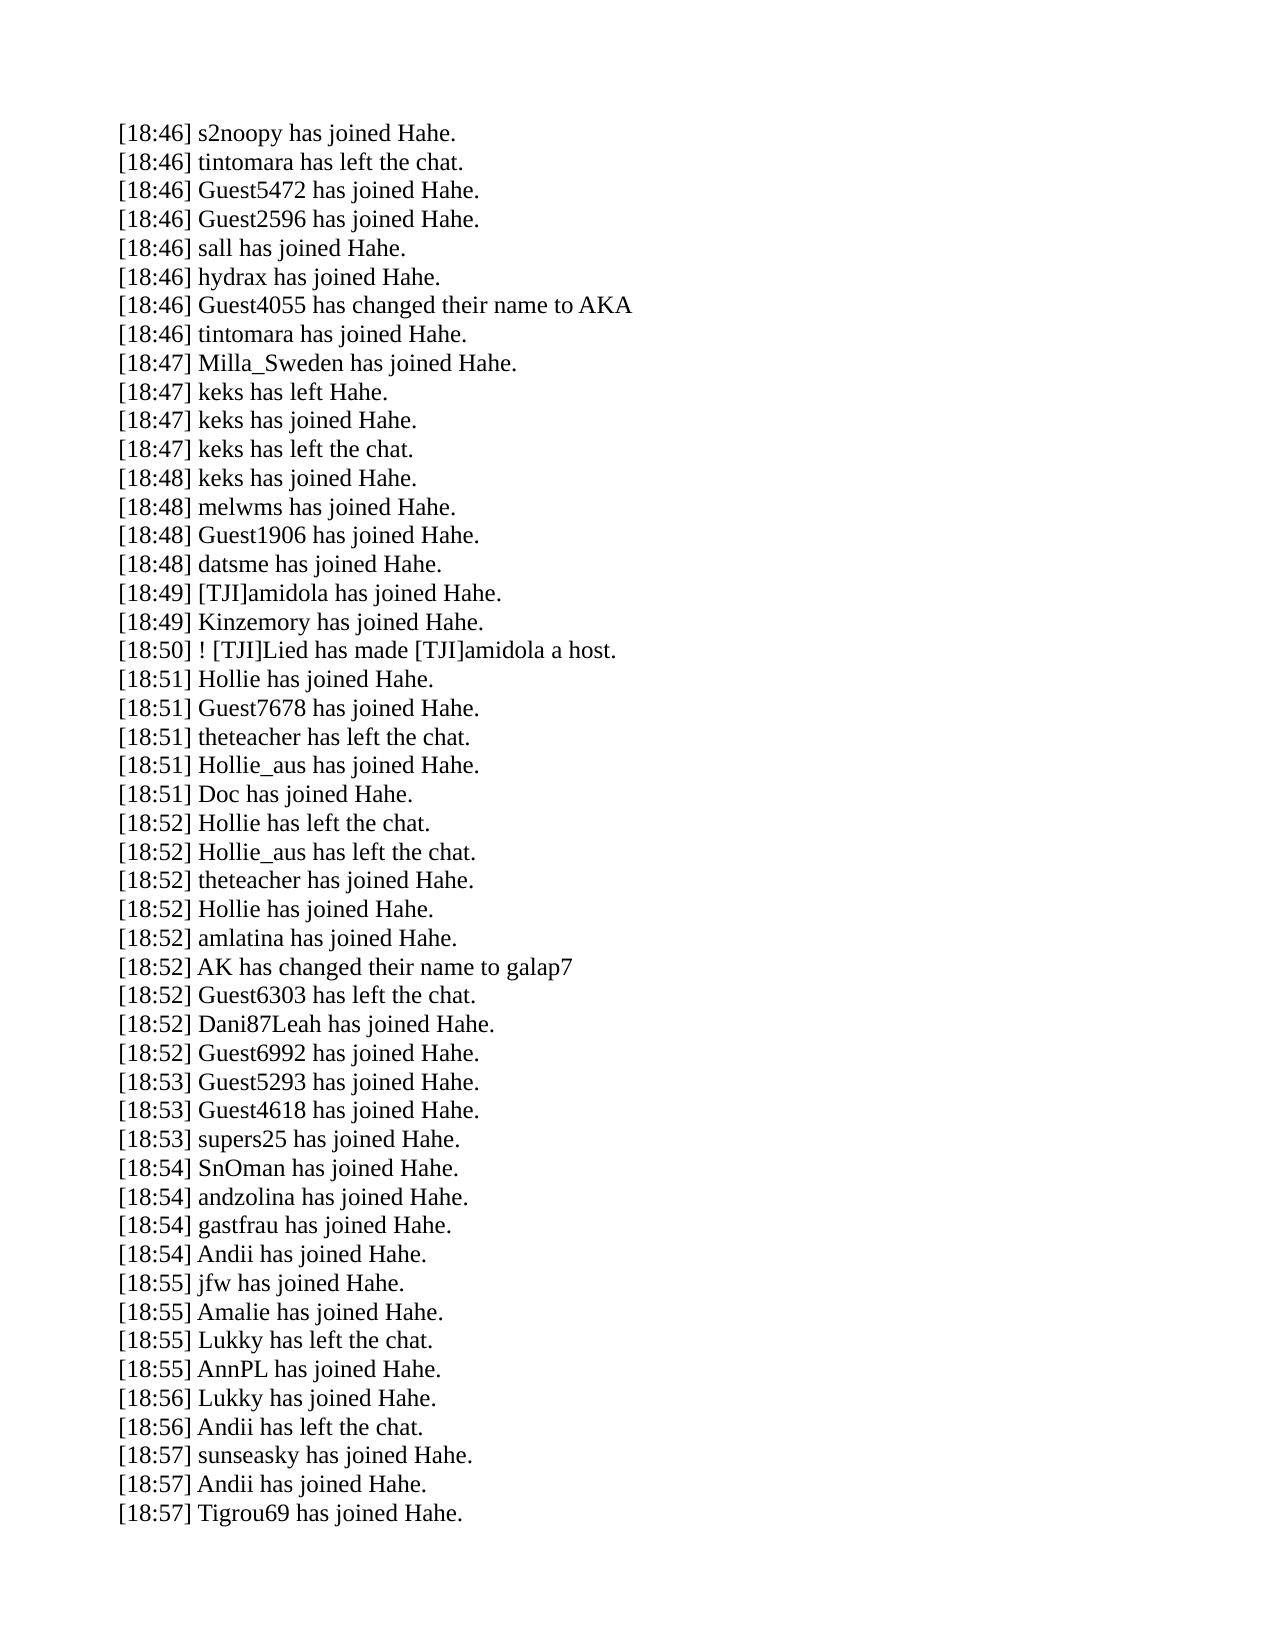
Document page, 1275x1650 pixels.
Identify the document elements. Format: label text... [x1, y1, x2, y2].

text [18:46] Guest2596 has joined Hahe. [118, 204, 1157, 233]
text [18:52] amlatina has joined Hahe. [118, 923, 1157, 952]
text [18:52] Hollie has joined Hahe. [118, 894, 1157, 923]
text [18:46] s2noopy has joined Hahe. [118, 118, 1157, 147]
text [18:57] sunseasky has joined Hahe. [118, 1441, 1157, 1469]
text [18:53] supers25 has joined Hahe. [118, 1124, 1157, 1153]
text [18:51] Hollie has joined Hahe. [118, 664, 1157, 693]
text [18:47] keks has left the chat. [118, 434, 1157, 463]
text [18:46] tintomara has joined Hahe. [118, 319, 1157, 348]
text [18:51] Hollie_aus has joined Hahe. [118, 751, 1157, 779]
text [18:57] Andii has joined Hahe. [118, 1469, 1157, 1498]
text [18:51] Guest7678 has joined Hahe. [118, 693, 1157, 722]
text [18:48] keks has joined Hahe. [118, 463, 1157, 492]
text [18:47] keks has left Hahe. [118, 377, 1157, 406]
text [18:47] keks has joined Hahe. [118, 406, 1157, 434]
text [18:52] Guest6303 has left the chat. [118, 981, 1157, 1009]
text [18:48] Guest1906 has joined Hahe. [118, 521, 1157, 549]
text [18:46] tintomara has left the chat. [118, 147, 1157, 176]
text [18:55] jfw has joined Hahe. [118, 1268, 1157, 1297]
text [18:52] theteacher has joined Hahe. [118, 866, 1157, 894]
text [18:51] Doc has joined Hahe. [118, 779, 1157, 808]
text [18:51] theteacher has left the chat. [118, 722, 1157, 751]
text [18:52] AK has changed their name to galap7 [118, 952, 1157, 981]
text [18:56] Lukky has joined Hahe. [118, 1383, 1157, 1412]
text [18:48] datsme has joined Hahe. [118, 549, 1157, 578]
text [18:49] Kinzemory has joined Hahe. [118, 607, 1157, 636]
text [18:50] ! [TJI]Lied has made [TJI]amidola a host. [118, 636, 1157, 664]
text [18:53] Guest5293 has joined Hahe. [118, 1067, 1157, 1096]
text [18:53] Guest4618 has joined Hahe. [118, 1096, 1157, 1124]
text [18:56] Andii has left the chat. [118, 1412, 1157, 1441]
text [18:46] hydrax has joined Hahe. [118, 262, 1157, 291]
text [18:49] [TJI]amidola has joined Hahe. [118, 578, 1157, 607]
text [18:54] SnOman has joined Hahe. [118, 1153, 1157, 1182]
text [18:55] Amalie has joined Hahe. [118, 1297, 1157, 1326]
text [18:46] sall has joined Hahe. [118, 233, 1157, 262]
text [18:55] Lukky has left the chat. [118, 1326, 1157, 1354]
text [18:46] Guest4055 has changed their name to AKA [118, 291, 1157, 319]
text [18:52] Guest6992 has joined Hahe. [118, 1038, 1157, 1067]
text [18:52] Dani87Leah has joined Hahe. [118, 1009, 1157, 1038]
text [18:55] AnnPL has joined Hahe. [118, 1354, 1157, 1383]
text [18:47] Milla_Sweden has joined Hahe. [118, 348, 1157, 377]
text [18:57] Tigrou69 has joined Hahe. [118, 1498, 1157, 1527]
text [18:46] Guest5472 has joined Hahe. [118, 176, 1157, 204]
text [18:54] andzolina has joined Hahe. [118, 1182, 1157, 1211]
text [18:54] Andii has joined Hahe. [118, 1239, 1157, 1268]
text [18:52] Hollie has left the chat. [118, 808, 1157, 837]
text [18:48] melwms has joined Hahe. [118, 492, 1157, 521]
text [18:52] Hollie_aus has left the chat. [118, 837, 1157, 866]
text [18:54] gastfrau has joined Hahe. [118, 1211, 1157, 1239]
